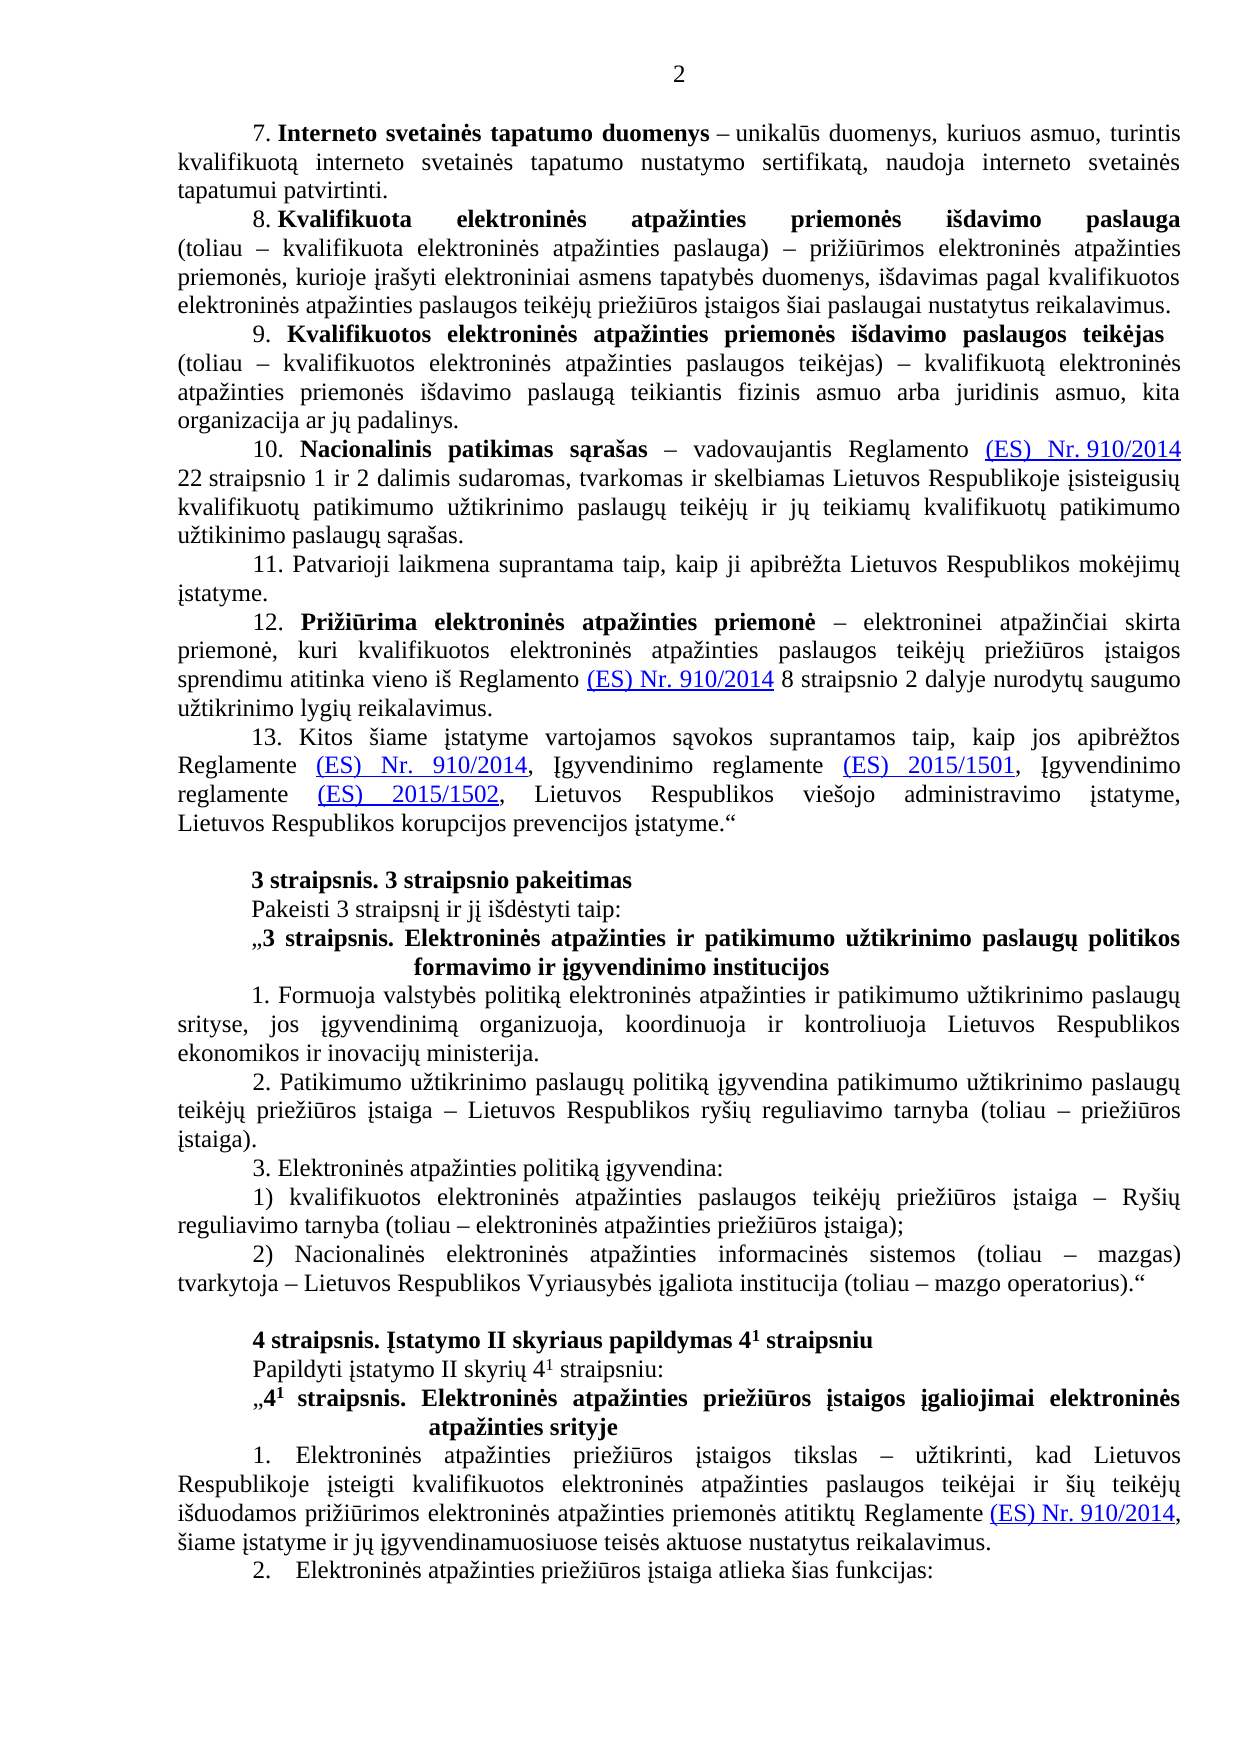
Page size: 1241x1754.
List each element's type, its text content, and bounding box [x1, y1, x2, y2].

text 4 straipsnis. Įstatymo II skyriaus papildymas 41 straipsniu [177, 1326, 1181, 1354]
text 7. Interneto svetainės tapatumo duomenys – unikalūs duomenys, kuriuos asmuo, turintis kvalifikuotą interneto svetainės tapatumo nustatymo sertifikatą, naudoja interneto svetainės tapatumui patvirtinti. [177, 118, 1181, 204]
text 10. Nacionalinis patikimas sąrašas – vadovaujantis Reglamento (ES) Nr. 910/2014 22 straipsnio 1 ir 2 dalimis sudaromas, tvarkomas ir skelbiamas Lietuvos Respublikoje įsisteigusių kvalifikuotų patikimumo užtikrinimo paslaugų teikėjų ir jų teikiamų kvalifikuotų patikimumo užtikinimo paslaugų sąrašas. [177, 434, 1181, 549]
text Papildyti įstatymo II skyrių 41 straipsniu: [177, 1354, 1181, 1383]
text 12. Prižiūrima elektroninės atpažinties priemonė – elektroninei atpažinčiai skirta priemonė, kuri kvalifikuotos elektroninės atpažinties paslaugos teikėjų priežiūros įstaigos sprendimu atitinka vieno iš Reglamento (ES) Nr. 910/2014 8 straipsnio 2 dalyje nurodytų saugumo užtikrinimo lygių reikalavimus. [177, 607, 1181, 722]
text 1) kvalifikuotos elektroninės atpažinties paslaugos teikėjų priežiūros įstaiga – Ryšių reguliavimo tarnyba (toliau – elektroninės atpažinties priežiūros įstaiga); [177, 1182, 1181, 1239]
text 3. Elektroninės atpažinties politiką įgyvendina: [177, 1153, 1181, 1182]
text 2. Elektroninės atpažinties priežiūros įstaiga atlieka šias funkcijas: [177, 1556, 1181, 1584]
text 1. Elektroninės atpažinties priežiūros įstaigos tikslas – užtikrinti, kad Lietuvos Respublikoje įsteigti kvalifikuotos elektroninės atpažinties paslaugos teikėjai ir šių teikėjų išduodamos prižiūrimos elektroninės atpažinties priemonės atitiktų Reglamente (ES) Nr. 910/2014, šiame įstatyme ir jų įgyvendinamuosiuose teisės aktuose nustatytus reikalavimus. [177, 1441, 1181, 1556]
text 3 straipsnis. 3 straipsnio pakeitimas [177, 866, 1181, 894]
text 1. Formuoja valstybės politiką elektroninės atpažinties ir patikimumo užtikrinimo paslaugų srityse, jos įgyvendinimą organizuoja, koordinuoja ir kontroliuoja Lietuvos Respublikos ekonomikos ir inovacijų ministerija. [177, 981, 1181, 1067]
text 8. Kvalifikuota elektroninės atpažinties priemonės išdavimo paslauga (toliau – kvalifikuota elektroninės atpažinties paslauga) – prižiūrimos elektroninės atpažinties priemonės, kurioje įrašyti elektroniniai asmens tapatybės duomenys, išdavimas pagal kvalifikuotos elektroninės atpažinties paslaugos teikėjų priežiūros įstaigos šiai paslaugai nustatytus reikalavimus. [177, 204, 1181, 319]
text „41 straipsnis. Elektroninės atpažinties priežiūros įstaigos įgaliojimai elektroninės atpažinties srityje [252, 1383, 1181, 1441]
text Pakeisti 3 straipsnį ir jį išdėstyti taip: [177, 894, 1181, 923]
text 9. Kvalifikuotos elektroninės atpažinties priemonės išdavimo paslaugos teikėjas (toliau – kvalifikuotos elektroninės atpažinties paslaugos teikėjas) – kvalifikuotą elektroninės atpažinties priemonės išdavimo paslaugą teikiantis fizinis asmuo arba juridinis asmuo, kita organizacija ar jų padalinys. [177, 319, 1181, 434]
text 13. Kitos šiame įstatyme vartojamos sąvokos suprantamos taip, kaip jos apibrėžtos Reglamente (ES) Nr. 910/2014, Įgyvendinimo reglamente (ES) 2015/1501, Įgyvendinimo reglamente (ES) 2015/1502, Lietuvos Respublikos viešojo administravimo įstatyme, Lietuvos Respublikos korupcijos prevencijos įstatyme.“ [177, 722, 1181, 837]
text 2. Patikimumo užtikrinimo paslaugų politiką įgyvendina patikimumo užtikrinimo paslaugų teikėjų priežiūros įstaiga – Lietuvos Respublikos ryšių reguliavimo tarnyba (toliau – priežiūros įstaiga). [177, 1067, 1181, 1153]
text 11. Patvarioji laikmena suprantama taip, kaip ji apibrėžta Lietuvos Respublikos mokėjimų įstatyme. [177, 549, 1181, 607]
text „3 straipsnis. Elektroninės atpažinties ir patikimumo užtikrinimo paslaugų politikos formavimo ir įgyvendinimo institucijos [251, 923, 1181, 981]
text 2) Nacionalinės elektroninės atpažinties informacinės sistemos (toliau – mazgas) tvarkytoja – Lietuvos Respublikos Vyriausybės įgaliota institucija (toliau – mazgo operatorius).“ [177, 1239, 1181, 1297]
